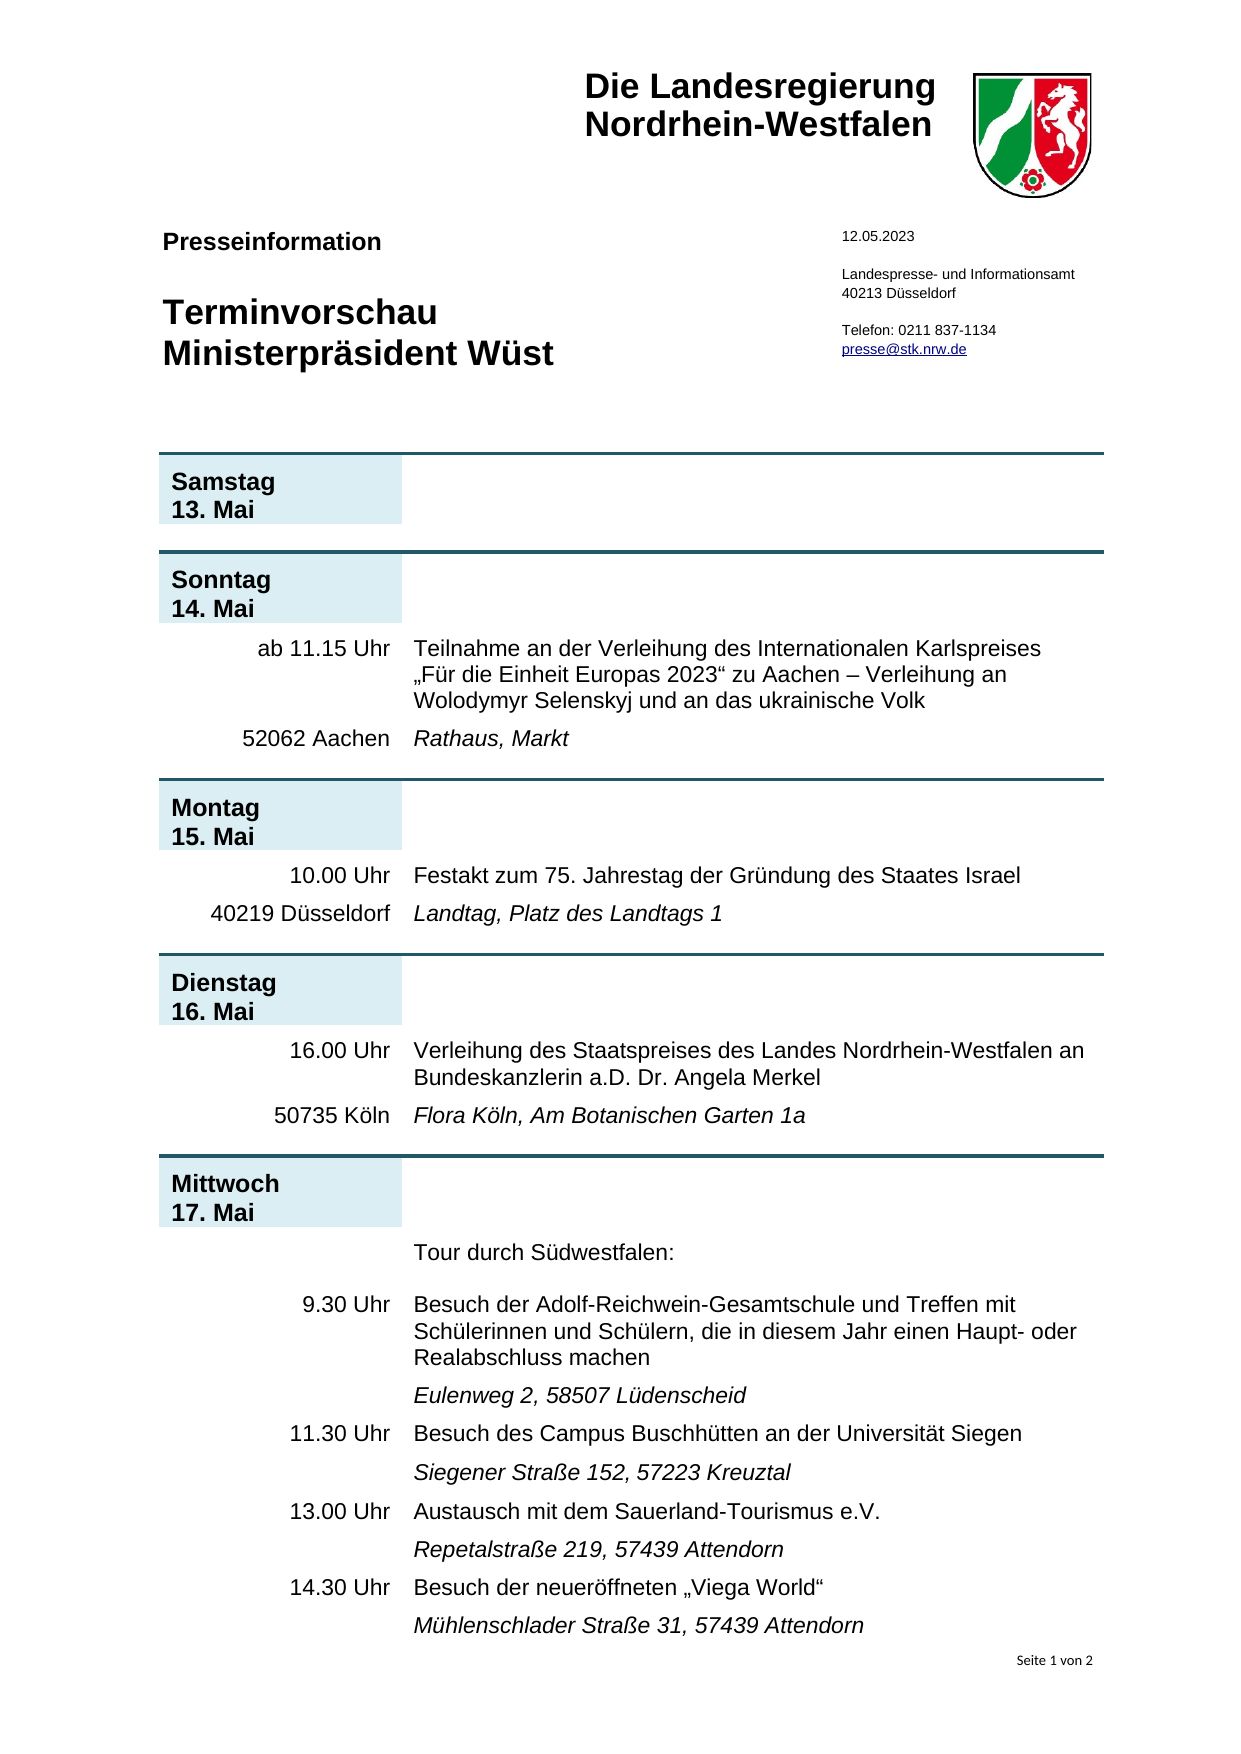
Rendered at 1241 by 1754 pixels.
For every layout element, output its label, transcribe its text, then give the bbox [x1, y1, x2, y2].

table_cell 16.00 Uhr [159, 1025, 402, 1090]
table_cell [159, 1525, 402, 1563]
table_cell Landtag, Platz des Landtags 1 [402, 889, 1104, 927]
table_cell Mühlenschlader Straße 31, 57439 Attendorn [402, 1601, 1104, 1639]
text Die Landesregierung Nordrhein-Westfalen [584, 68, 943, 143]
table_header [402, 1158, 1104, 1227]
table_header Samstag 13. Mai [159, 455, 402, 524]
table_cell Besuch des Campus Buschhütten an der Universität Siegen [402, 1409, 1104, 1447]
table_cell [159, 1601, 402, 1639]
table_cell 50735 Köln [159, 1090, 402, 1128]
table_cell 9.30 Uhr [159, 1227, 402, 1370]
table_cell [159, 1447, 402, 1486]
table_header Presseinformation Terminvorschau Ministerpräsident Wüst [163, 227, 842, 372]
table_header [402, 781, 1104, 850]
table_cell 11.30 Uhr [159, 1409, 402, 1447]
table_cell ab 11.15 Uhr [159, 623, 402, 713]
table_cell Tour durch Südwestfalen: Besuch der Adolf-Reichwein-Gesamtschule und Treffen mit Schülerinnen und Schülern, die in diesem Jahr einen Haupt- oder Realabschluss machen [402, 1227, 1104, 1370]
table_cell Festakt zum 75. Jahrestag der Gründung des Staates Israel [402, 850, 1104, 888]
table_cell Verleihung des Staatspreises des Landes Nordrhein-Westfalen an Bundeskanzlerin a.D. Dr. Angela Merkel [402, 1025, 1104, 1090]
table_header [402, 554, 1104, 623]
table_cell Repetalstraße 219, 57439 Attendorn [402, 1525, 1104, 1563]
table_header [402, 455, 1104, 524]
table_header [402, 956, 1104, 1025]
table_cell 10.00 Uhr [159, 850, 402, 888]
table_cell 40219 Düsseldorf [159, 889, 402, 927]
table_cell Teilnahme an der Verleihung des Internationalen Karlspreises „Für die Einheit Europas 2023“ zu Aachen – Verleihung an Wolodymyr Selenskyj und an das ukrainische Volk [402, 623, 1104, 713]
table_header 12.05.2023 Landespresse- und Informationsamt 40213 Düsseldorf Telefon: 0211 837-1134 presse@stk.nrw.de [842, 227, 1093, 372]
table_cell 14.30 Uhr [159, 1563, 402, 1601]
table_cell Besuch der neueröffneten „Viega World“ [402, 1563, 1104, 1601]
table_cell 52062 Aachen [159, 714, 402, 752]
table_cell Siegener Straße 152, 57223 Kreuztal [402, 1447, 1104, 1486]
table_header Montag 15. Mai [159, 781, 402, 850]
table_header Sonntag 14. Mai [159, 554, 402, 623]
table_cell Austausch mit dem Sauerland-Tourismus e.V. [402, 1486, 1104, 1524]
table_cell Flora Köln, Am Botanischen Garten 1a [402, 1090, 1104, 1128]
table_cell Rathaus, Markt [402, 714, 1104, 752]
table_header Dienstag 16. Mai [159, 956, 402, 1025]
table_cell 13.00 Uhr [159, 1486, 402, 1524]
table_cell [159, 1370, 402, 1408]
table_cell Eulenweg 2, 58507 Lüdenscheid [402, 1370, 1104, 1408]
table_header Mittwoch 17. Mai [159, 1158, 402, 1227]
